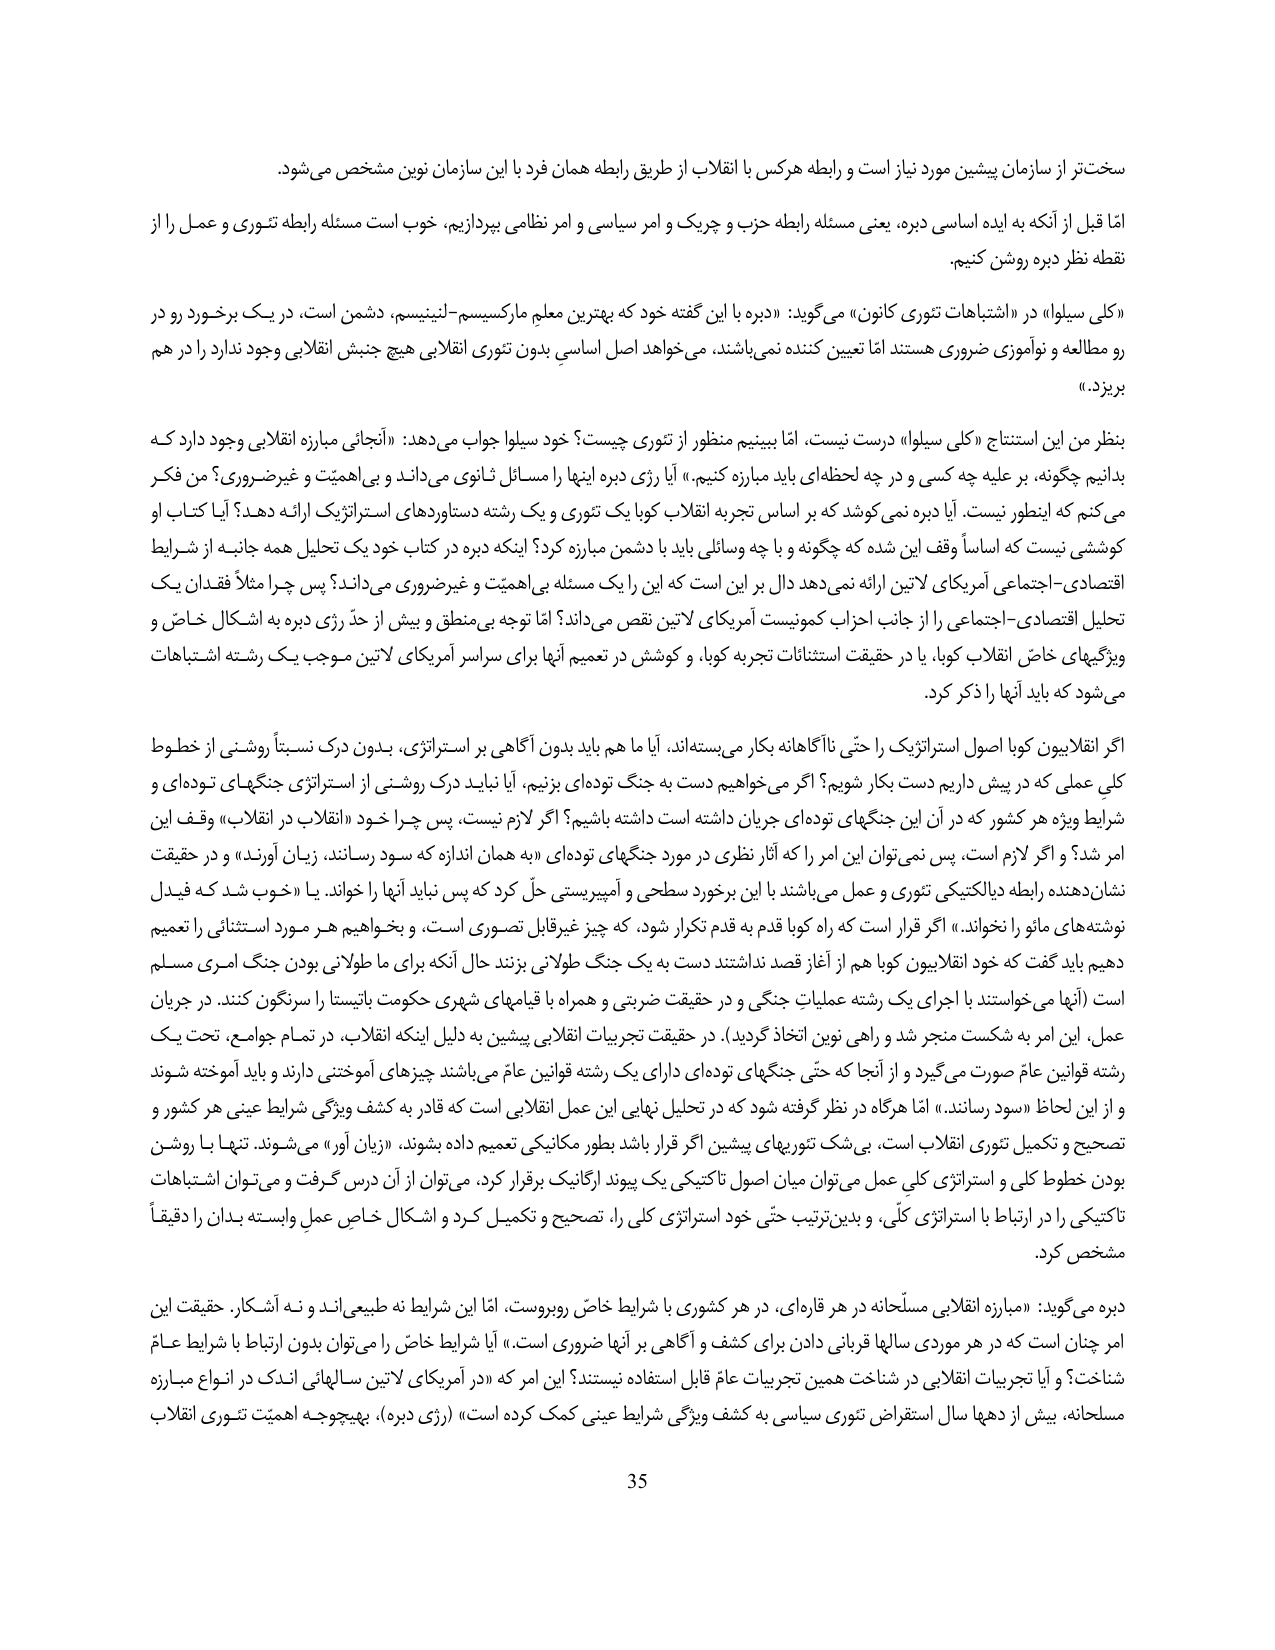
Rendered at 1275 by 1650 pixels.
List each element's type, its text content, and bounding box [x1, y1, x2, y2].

text دبره می‌گوید: «مبارزه انقلابی مسلّحانه در هر قاره‌ای، در هر کشوری با شرایط خاصّ روبروست، امّا این شرایط نه طبیعی‌اند و نه آشکار. حقیقت این امر چنان است که در هر موردی سالها قربانی دادن برای کشف و آگاهی بر آنها ضروری است.» آیا شرایط خاصّ را می‌توان بدون ارتباط با شرایط عامّ شناخت؟ و آیا تجربیات انقلابی در شناخت همین تجربیات عامّ قابل استفاده نیستند؟ این امر که «در آمریکای لاتین سالهائی اندک در انواع مبارزه مسلحانه، بیش از دهها سال استقراض تئوری سیاسی به کشف ویژگی شرایط عینی کمک کرده است» (رژی دبره)، بهیچوجه اهمیّت تئوری انقلاب را کم نمی‌کند، بلکه صرفاً این را می‌رساند که تئوری سیاسی‌ِ استقراضی نمی‌تواند راهنمای درستِ عمل انقلابی قرار گیرد. امّا این تجربه تنها در رابطه با تئوری و در ارتباط با شرایط عامّ و تحلیل شرایط خاصّ می‌تواند سرچشمه یک تئوری نوین و راهنمای نوین عمل باشد. خلاصه، این عمل است که بالاخره صحت یا سُقم تئوری ما را تعیین می‌کند. امّا به هر حال ما ناچاریم عمل خود را با جمع‌بندی تئوریها و تجربیات پیشین آغاز کنیم. قبل از آنکه این مسئله را خاتمه دهیم، خوب است در مورد استدلال کسانی که برای بدست آوردن تئوری انقلاب و شناخت همه جانبه شرایط عینی یک مرحله نسبتاً طولانی را درنظر می‌گیرند، مرحله‌ای که خصلت اساسی آن آموزش تئوریک و مبارزه ایدئولوژیک است و می‌گویند که ما احتیاج به تئوریسین هائی چون لنین داریم، و البتّه منظور آنها از لنین کسی نیست که در جریان یک مبارزه طولانی و فعّال پرورده شده بلکه کسی است که دارای دانش تئوریک دائره المعارفی وسیعی باشد، یک نکته را گوشزد کنیم: [150, 1288, 1125, 1432]
text بنظر من این استنتاج «کلی سیلوا» درست نیست، امّا ببینیم منظور از تئوری چیست؟ خود سیلوا جواب می‌دهد: «آنجائی مبارزه انقلابی وجود دارد که بدانیم چگونه، بر علیه چه کسی و در چه لحظه‌ای باید مبارزه کنیم.» آیا رژی دبره اینها را مسائل ثانوی می‌داند و بی‌اهمیّت و غیرضروری؟ من فکر می‌کنم که اینطور نیست. آیا دبره نمی‌کوشد که بر اساس تجربه انقلاب کوبا یک تئوری و یک رشته دستاوردهای استراتژیک ارائه دهد؟ آیا کتاب او کوششی نیست که اساساً وقف این شده که چگونه و با چه وسائلی باید با دشمن مبارزه کرد؟ اینکه دبره در کتاب خود یک تحلیل همه جانبه از شرایط اقتصادی-اجتماعی آمریکای لاتین ارائه نمی‌دهد دال بر این است که این را یک مسئله بی‌اهمیّت و غیرضروری می‌داند؟ پس چرا مثلاً فقدان یک تحلیل اقتصادی-اجتماعی را از جانب احزاب کمونیست آمریکای لاتین نقص می‌داند؟ امّا توجه بی‌منطق و بیش از حدّ رژی دبره به اشکال خاصّ و ویژگیهای خاصّ انقلاب کوبا، یا در حقیقت استثنائات تجربه کوبا، و کوشش در تعمیم آنها برای سراسر آمریکای لاتین موجب یک رشته اشتباهات می‌شود که باید آنها را ذکر کرد. [150, 421, 1125, 710]
text «کلی سیلوا» در «اشتباهات تئوری کانون» می‌گوید: «دبره با این گفته خود که بهترین معلمِ مارکسیسم-لنینیسم، دشمن است، در یک برخورد رو در رو مطالعه و نوآموزی ضروری هستند امّا تعیین کننده نمی‌باشند، می‌خواهد اصل اساسی‌ِ بدون تئوری انقلابی هیچ جنبش انقلابی وجود ندارد را در هم بریزد.» [150, 294, 1125, 403]
text اگر انقلابیون کوبا اصول استراتژیک را حتّی ناآگاهانه بکار می‌بسته‌اند، آیا ما هم باید بدون آگاهی بر استراتژی، بدون درک نسبتاً روشنی از خطوط کلی‌ِ عملی که در پیش داریم دست بکار شویم؟ اگر می‌خواهیم دست به جنگ توده‌ای بزنیم، آیا نباید درک روشنی از استراتژی جنگهای توده‌ای و شرایط ویژه هر کشور که در آن این جنگهای توده‌ای جریان داشته است داشته باشیم؟ اگر لازم نیست، پس چرا خود «انقلاب در انقلاب» وقف این امر شد؟ و اگر لازم است، پس نمی‌توان این امر را که آثار نظری در مورد جنگهای توده‌ای «به همان اندازه که سود رسانند، زیان آورند» و در حقیقت نشان‌دهنده رابطه دیالکتیکی تئوری و عمل می‌باشند با این برخورد سطحی و آمپیریستی حلّ کرد که پس نباید آنها را خواند. یا «خوب شد که فیدل نوشته‌های مائو را نخواند.» اگر قرار است که راه کوبا قدم به قدم تکرار شود، که چیز غیرقابل تصوری است، و بخواهیم هر مورد استثنائی را تعمیم دهیم باید گفت که خود انقلابیون کوبا هم از آغاز قصد نداشتند دست به یک جنگ طولانی بزنند حال آنکه برای ما طولانی بودن جنگ امری مسلم است (آنها می‌خواستند با اجرای یک رشته عملیاتِ جنگی و در حقیقت ضربتی و همراه با قیامهای شهری حکومت باتیستا را سرنگون کنند. در جریان عمل، این امر به شکست منجر شد و راهی نوین اتخاذ گردید). در حقیقت تجربیات انقلابی پیشین به دلیل اینکه انقلاب، در تمام جوامع، تحت یک رشته قوانین عامّ صورت می‌گیرد و از آنجا که حتّی جنگهای توده‌ای دارای یک رشته قوانین عامّ می‌باشند چیزهای آموختنی دارند و باید آموخته شوند و از این لحاظ «سود رسانند.» امّا هرگاه در نظر گرفته شود که در تحلیل نهایی این عمل انقلابی است که قادر به کشف ویژگی شرایط عینی هر کشور و تصحیح و تکمیل تئوری انقلاب است، بی‌شک تئوریهای پیشین اگر قرار باشد بطور مکانیکی تعمیم داده بشوند، «زیان آور» می‌شوند. تنها با روشن بودن خطوط کلی و استراتژی کلی‌ِ عمل می‌توان میان اصول تاکتیکی یک پیوند ارگانیک برقرار کرد، می‌توان از آن درس گرفت و می‌توان اشتباهات تاکتیکی را در ارتباط با استراتژی کلّی، و بدین‌ترتیب حتّی خود استراتژی کلی را، تصحیح و تکمیل کرد و اشکال خاص‌ِ عمل‌ِ وابسته بدان را دقیقاً مشخص کرد. [150, 728, 1125, 1270]
text امّا قبل از آنکه به ایده اساسی دبره، یعنی مسئله رابطه حزب و چریک و امر سیاسی و امر نظامی بپردازیم، خوب است مسئله رابطه تئوری و عمل را از نقطه نظر دبره روشن کنیم. [150, 204, 1125, 276]
